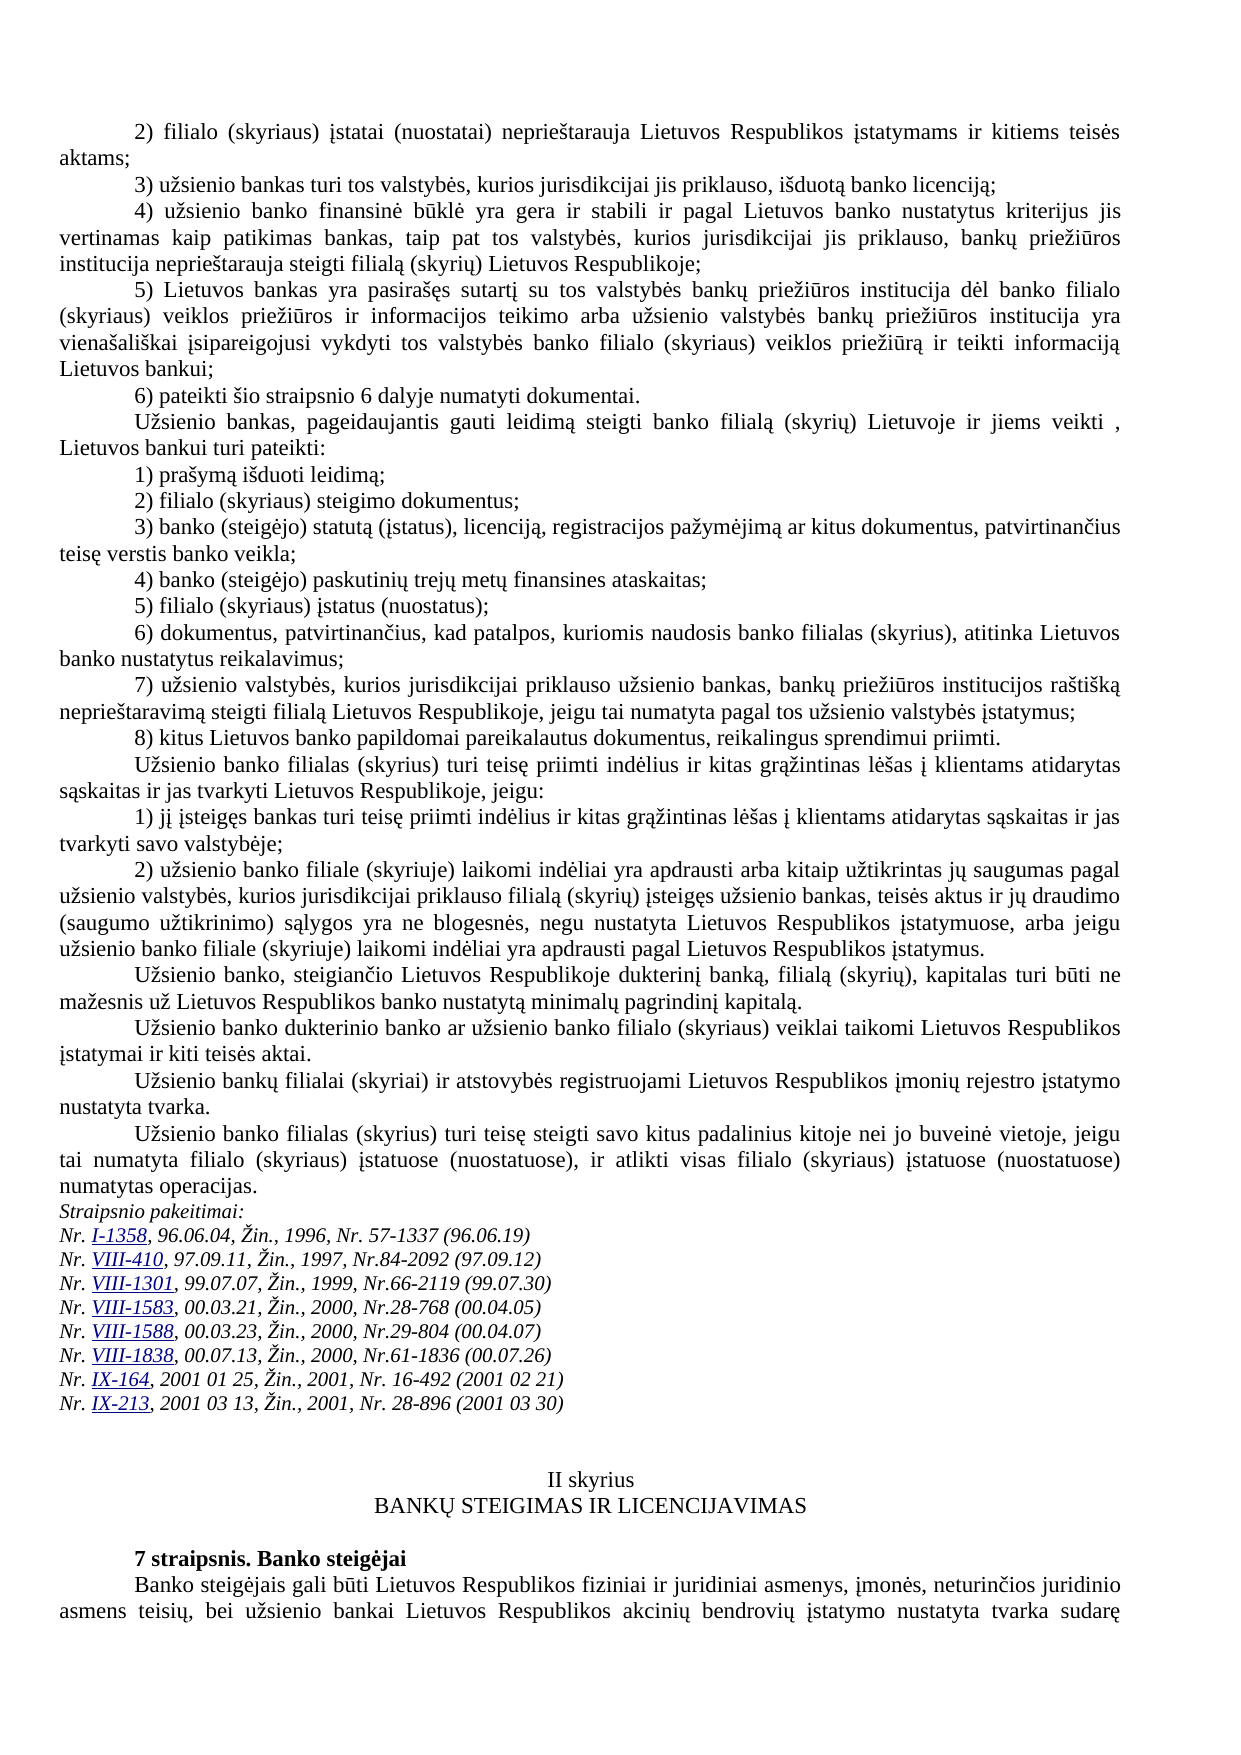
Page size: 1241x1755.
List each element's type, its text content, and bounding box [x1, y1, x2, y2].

text Nr. IX-164, 2001 01 25, Žin., 2001, Nr. 16-492 (2001 02 21) [59, 1367, 1122, 1391]
text Nr. IX-213, 2001 03 13, Žin., 2001, Nr. 28-896 (2001 03 30) [59, 1391, 1122, 1415]
text Nr. VIII-410, 97.09.11, Žin., 1997, Nr.84-2092 (97.09.12) [59, 1247, 1122, 1271]
text Nr. I-1358, 96.06.04, Žin., 1996, Nr. 57-1337 (96.06.19) [59, 1223, 1122, 1247]
text 2) užsienio banko filiale (skyriuje) laikomi indėliai yra apdrausti arba kitaip užtikrintas jų saugumas pagal užsienio valstybės, kurios jurisdikcijai priklauso filialą (skyrių) įsteigęs užsienio bankas, teisės aktus ir jų draudimo (saugumo užtikrinimo) sąlygos yra ne blogesnės, negu nustatyta Lietuvos Respublikos įstatymuose, arba jeigu užsienio banko filiale (skyriuje) laikomi indėliai yra apdrausti pagal Lietuvos Respublikos įstatymus. [59, 856, 1122, 961]
text Užsienio banko dukterinio banko ar užsienio banko filialo (skyriaus) veiklai taikomi Lietuvos Respublikos įstatymai ir kiti teisės aktai. [59, 1014, 1122, 1067]
text Užsienio bankas, pageidaujantis gauti leidimą steigti banko filialą (skyrių) Lietuvoje ir jiems veikti , Lietuvos bankui turi pateikti: [59, 408, 1122, 461]
text 4) užsienio banko finansinė būklė yra gera ir stabili ir pagal Lietuvos banko nustatytus kriterijus jis vertinamas kaip patikimas bankas, taip pat tos valstybės, kurios jurisdikcijai jis priklauso, bankų priežiūros institucija neprieštarauja steigti filialą (skyrių) Lietuvos Respublikoje; [59, 197, 1122, 276]
text 7) užsienio valstybės, kurios jurisdikcijai priklauso užsienio bankas, bankų priežiūros institucijos raštišką neprieštaravimą steigti filialą Lietuvos Respublikoje, jeigu tai numatyta pagal tos užsienio valstybės įstatymus; [59, 672, 1122, 724]
text 3) banko (steigėjo) statutą (įstatus), licenciją, registracijos pažymėjimą ar kitus dokumentus, patvirtinančius teisę verstis banko veikla; [59, 513, 1122, 566]
text BANKŲ STEIGIMAS IR LICENCIJAVIMAS [59, 1492, 1122, 1518]
text 2) filialo (skyriaus) įstatai (nuostatai) neprieštarauja Lietuvos Respublikos įstatymams ir kitiems teisės aktams; [59, 118, 1122, 171]
text Nr. VIII-1301, 99.07.07, Žin., 1999, Nr.66-2119 (99.07.30) [59, 1271, 1122, 1295]
text 5) Lietuvos bankas yra pasirašęs sutartį su tos valstybės bankų priežiūros institucija dėl banko filialo (skyriaus) veiklos priežiūros ir informacijos teikimo arba užsienio valstybės bankų priežiūros institucija yra vienašališkai įsipareigojusi vykdyti tos valstybės banko filialo (skyriaus) veiklos priežiūrą ir teikti informaciją Lietuvos bankui; [59, 276, 1122, 382]
text 1) prašymą išduoti leidimą; [59, 461, 1122, 487]
text 2) filialo (skyriaus) steigimo dokumentus; [59, 487, 1122, 513]
text 6) pateikti šio straipsnio 6 dalyje numatyti dokumentai. [59, 382, 1122, 408]
text Nr. VIII-1838, 00.07.13, Žin., 2000, Nr.61-1836 (00.07.26) [59, 1343, 1122, 1367]
text 7 straipsnis. Banko steigėjai [59, 1545, 1122, 1571]
text Užsienio banko, steigiančio Lietuvos Respublikoje dukterinį banką, filialą (skyrių), kapitalas turi būti ne mažesnis už Lietuvos Respublikos banko nustatytą minimalų pagrindinį kapitalą. [59, 961, 1122, 1014]
text Nr. VIII-1588, 00.03.23, Žin., 2000, Nr.29-804 (00.04.07) [59, 1319, 1122, 1343]
text 3) užsienio bankas turi tos valstybės, kurios jurisdikcijai jis priklauso, išduotą banko licenciją; [59, 171, 1122, 197]
text 6) dokumentus, patvirtinančius, kad patalpos, kuriomis naudosis banko filialas (skyrius), atitinka Lietuvos banko nustatytus reikalavimus; [59, 619, 1122, 672]
text Užsienio banko filialas (skyrius) turi teisę priimti indėlius ir kitas grąžintinas lėšas į klientams atidarytas sąskaitas ir jas tvarkyti Lietuvos Respublikoje, jeigu: [59, 751, 1122, 803]
text 5) filialo (skyriaus) įstatus (nuostatus); [59, 592, 1122, 619]
text II skyrius [59, 1466, 1122, 1492]
text 8) kitus Lietuvos banko papildomai pareikalautus dokumentus, reikalingus sprendimui priimti. [59, 724, 1122, 751]
text 1) jį įsteigęs bankas turi teisę priimti indėlius ir kitas grąžintinas lėšas į klientams atidarytas sąskaitas ir jas tvarkyti savo valstybėje; [59, 803, 1122, 856]
text Užsienio banko filialas (skyrius) turi teisę steigti savo kitus padalinius kitoje nei jo buveinė vietoje, jeigu tai numatyta filialo (skyriaus) įstatuose (nuostatuose), ir atlikti visas filialo (skyriaus) įstatuose (nuostatuose) numatytas operacijas. [59, 1119, 1122, 1199]
text 4) banko (steigėjo) paskutinių trejų metų finansines ataskaitas; [59, 566, 1122, 592]
text Straipsnio pakeitimai: [59, 1199, 1122, 1223]
text Banko steigėjais gali būti Lietuvos Respublikos fiziniai ir juridiniai asmenys, įmonės, neturinčios juridinio asmens teisių, bei užsienio bankai Lietuvos Respublikos akcinių bendrovių įstatymo nustatyta tvarka sudarę [59, 1571, 1122, 1624]
text Nr. VIII-1583, 00.03.21, Žin., 2000, Nr.28-768 (00.04.05) [59, 1295, 1122, 1319]
text Užsienio bankų filialai (skyriai) ir atstovybės registruojami Lietuvos Respublikos įmonių rejestro įstatymo nustatyta tvarka. [59, 1067, 1122, 1119]
